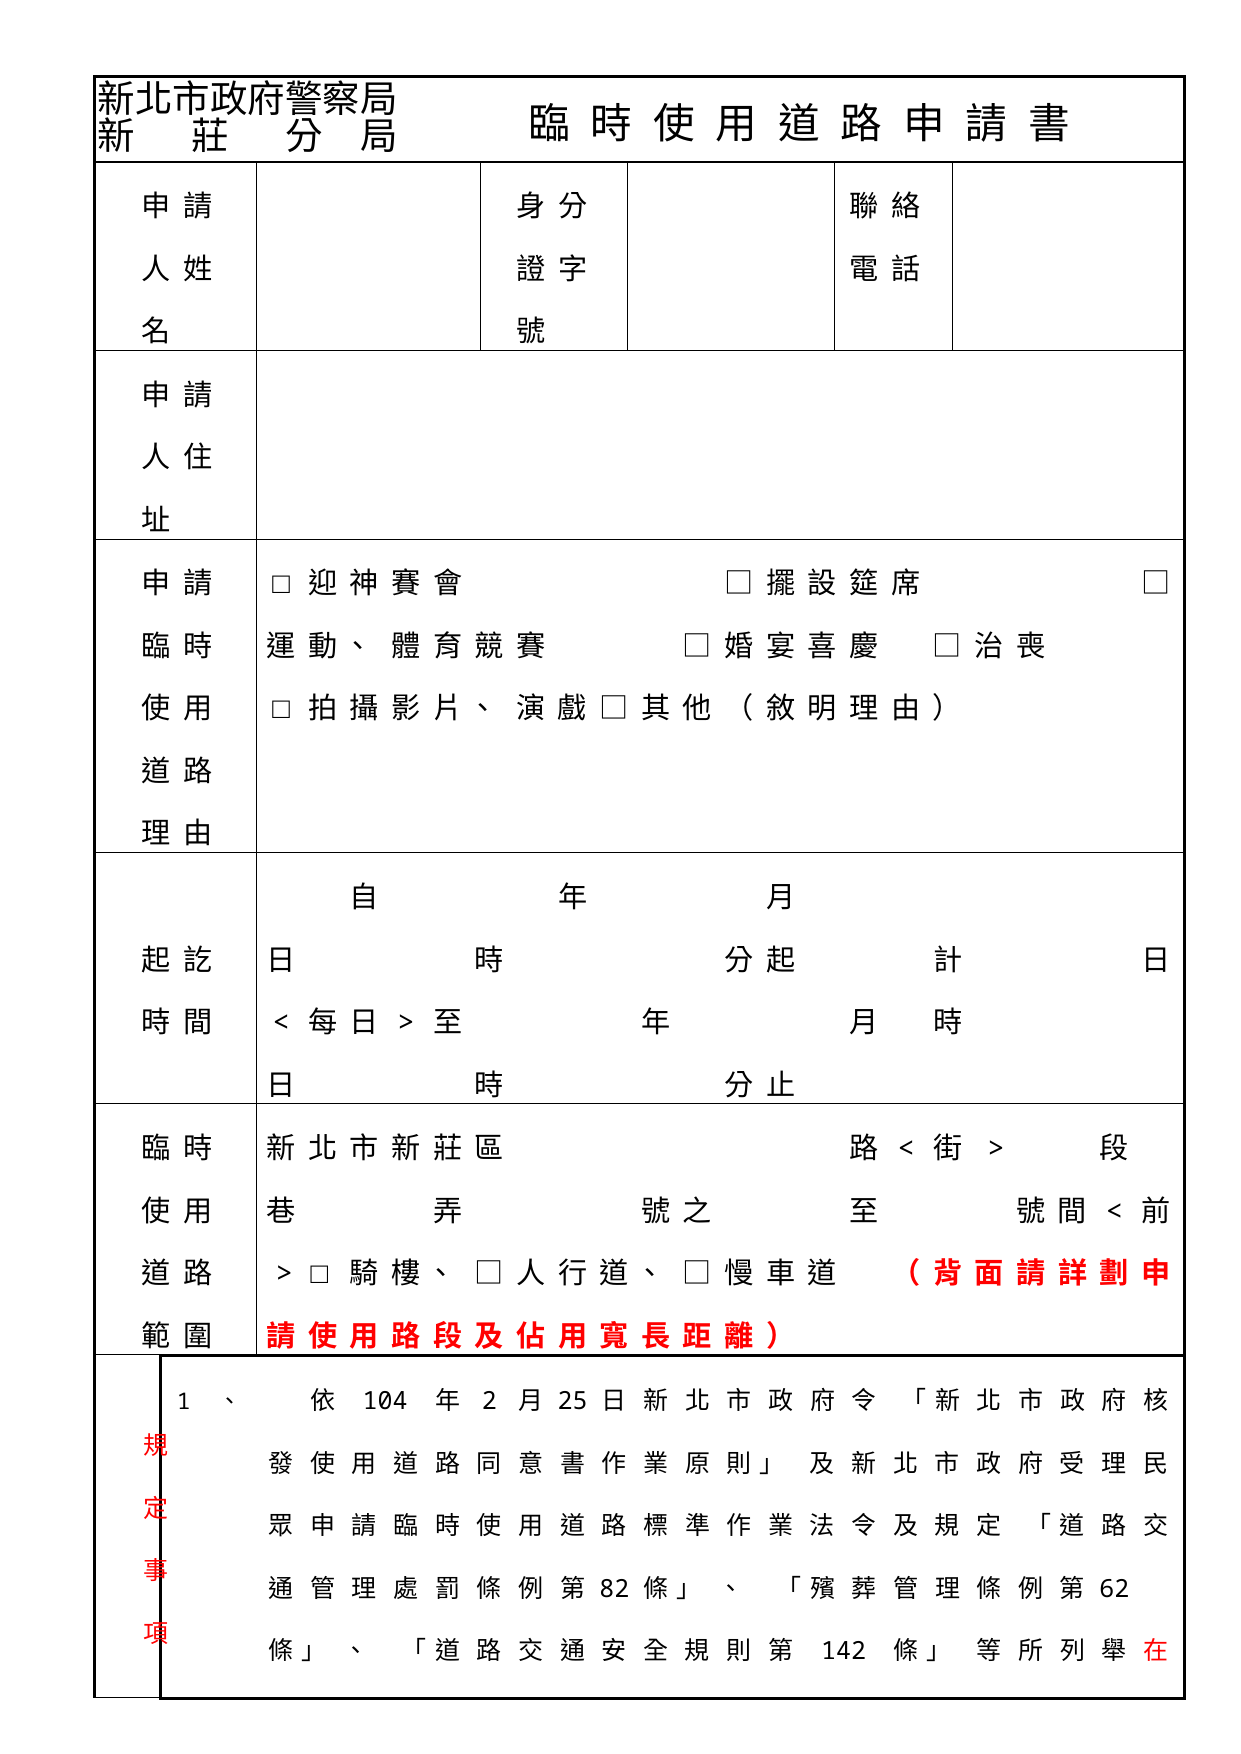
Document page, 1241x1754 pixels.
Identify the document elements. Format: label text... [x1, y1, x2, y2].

table_cell 臨時使用 道路範圍 [96, 1104, 256, 1354]
table_cell [257, 163, 480, 350]
table_cell 計 日 時 [903, 853, 1183, 1103]
table_cell [953, 163, 1183, 350]
table_cell 規定事項 [96, 1355, 159, 1697]
table_cell [628, 163, 834, 350]
table_header 新北市政府警察局 新 莊 分 局 [96, 78, 480, 161]
table_header 臨 時 使 用 道 路 申 請 書 [480, 78, 1183, 161]
table_cell □迎神賽會 □擺設筵席 □運動、體育競賽 □婚宴喜慶 □治喪 □拍攝影片、演戲□其他（敘明理由） [257, 540, 1183, 852]
table_cell 起訖時間 [96, 853, 256, 1103]
table_cell 自 年 月 日 時 分起 <每日>至 年 月 日 時 分止 [257, 853, 902, 1103]
table_cell 申請人姓名 [96, 163, 256, 350]
table_cell 申請臨時使用道路理由 [96, 540, 256, 852]
table_cell 依104年2月25日新北市政府令「新北市政府核發使用道路同意書作業原則」及新北市政府受理民眾申請臨時使用道路標準作業法令及規定「道路交通管理處罰條例第82條」、「殯葬管理條例第62條」、「道路交通安全規則第142條」等所列舉在道路舉行迎神賽會、擺設筵席、拍攝影片、演戲、運動或其他類似之行為（殯葬搭棚、吊裝貨物「一般物品」）等列舉各款妨礙交通之情事及其他非屬集會遊行有臨時佔用道路需要之活動申請，另不得申請在道路單向多車道之1車道以上使用（單向只1車道者則不得申請一半以上使用）。 非符合緊急使用（災害搶修或喜宴場、喪式場等固定場地跨日設置，其他要件者）禁止申請交通尖峰時段7至9時及17至19時等使用，申請使用前7日至30日內檢附本申請書（背面詳劃使用位置圖示-使用之範圍起止、使用道路長度、寬度敘明）及相關施工車輛、器具物品等證明文件影本，申請期限為喪式場為一案連續2日為限、其他案類為一案3日為限（二週內同申請人同地點以1次申請為原則），送件前請向里長（有使用里內公共設施者）及使用路段之1樓商家住戶等知會簽章後逕送使用地派出所初審後轉送分局複審，審核同意後以書面通知，申請人請使用日前逕至送件之派出所領取。 有關建築工程因施工所需設置圍籬或經常性吊運物料、灌漿等（新建工程工地全封、半封道路使用及領有建築執照）請向區公所工務課申請。 核予使用期間由轄區派出所管理控管，禁止未按申准時段及其他違規使用，不得妨礙周邊住戶安寧及維護道路清潔，使用期間不得有設攤營利之商業行為，違反者依「道路交通管理處罰條例」第82條第1項第9款取締告發，並責令即時消除路障。 申請不得全封道路或街弄巷口，搭棚架需設置反光警告與警示交通錐及夜間照明，並預留適當通道空間供人車通行（至少保留一個車道以上），並應自派人員交通疏導，如因前開設施或疏導人員不足，釀成事故，經鑑定責任後應負民事及刑事等相關法律責任（本案雖經核准，但造成嚴重影響通行與造成回堵及有實施特種警衛勤務時，經由通知後應即停止使用並予配合撤收）。 除施做時所需車輛外，不得在申准之道路上違規停放車輛（紅黃標線處），本表亦不得為民眾檢舉違規停車阻卻違法之事由，另本核准臨時使用道路通知書未核准使用公設停車格位(含汽車收費與機車不收費)，申准道路範圍如有占用汽、機車停車格位及公車停靠站時，應向新北市政府交通局辦理申請，新北市政府交通局路邊停車管理中心新莊停管場，電話：29981233。 為避免疫情感染擴大，申請人請依據「COVID-19(武漢肺炎)」因應指引：公共集會之6項指標風評估辦理，並依相關防疫準備及措施。 1091110修訂 [162, 1357, 1183, 1697]
table_cell 申請人住址 [96, 351, 256, 538]
table_cell 身分證字號 [481, 163, 627, 350]
table_cell 新北市新莊區 路<街> 段 巷 弄 號之 至 號間<前> □騎樓、□人行道、□慢車道 （背面請詳劃申請使用路段及佔用寬長距離） [257, 1104, 1183, 1354]
table_cell 聯絡電話 [835, 163, 952, 350]
table_cell [257, 351, 1183, 538]
